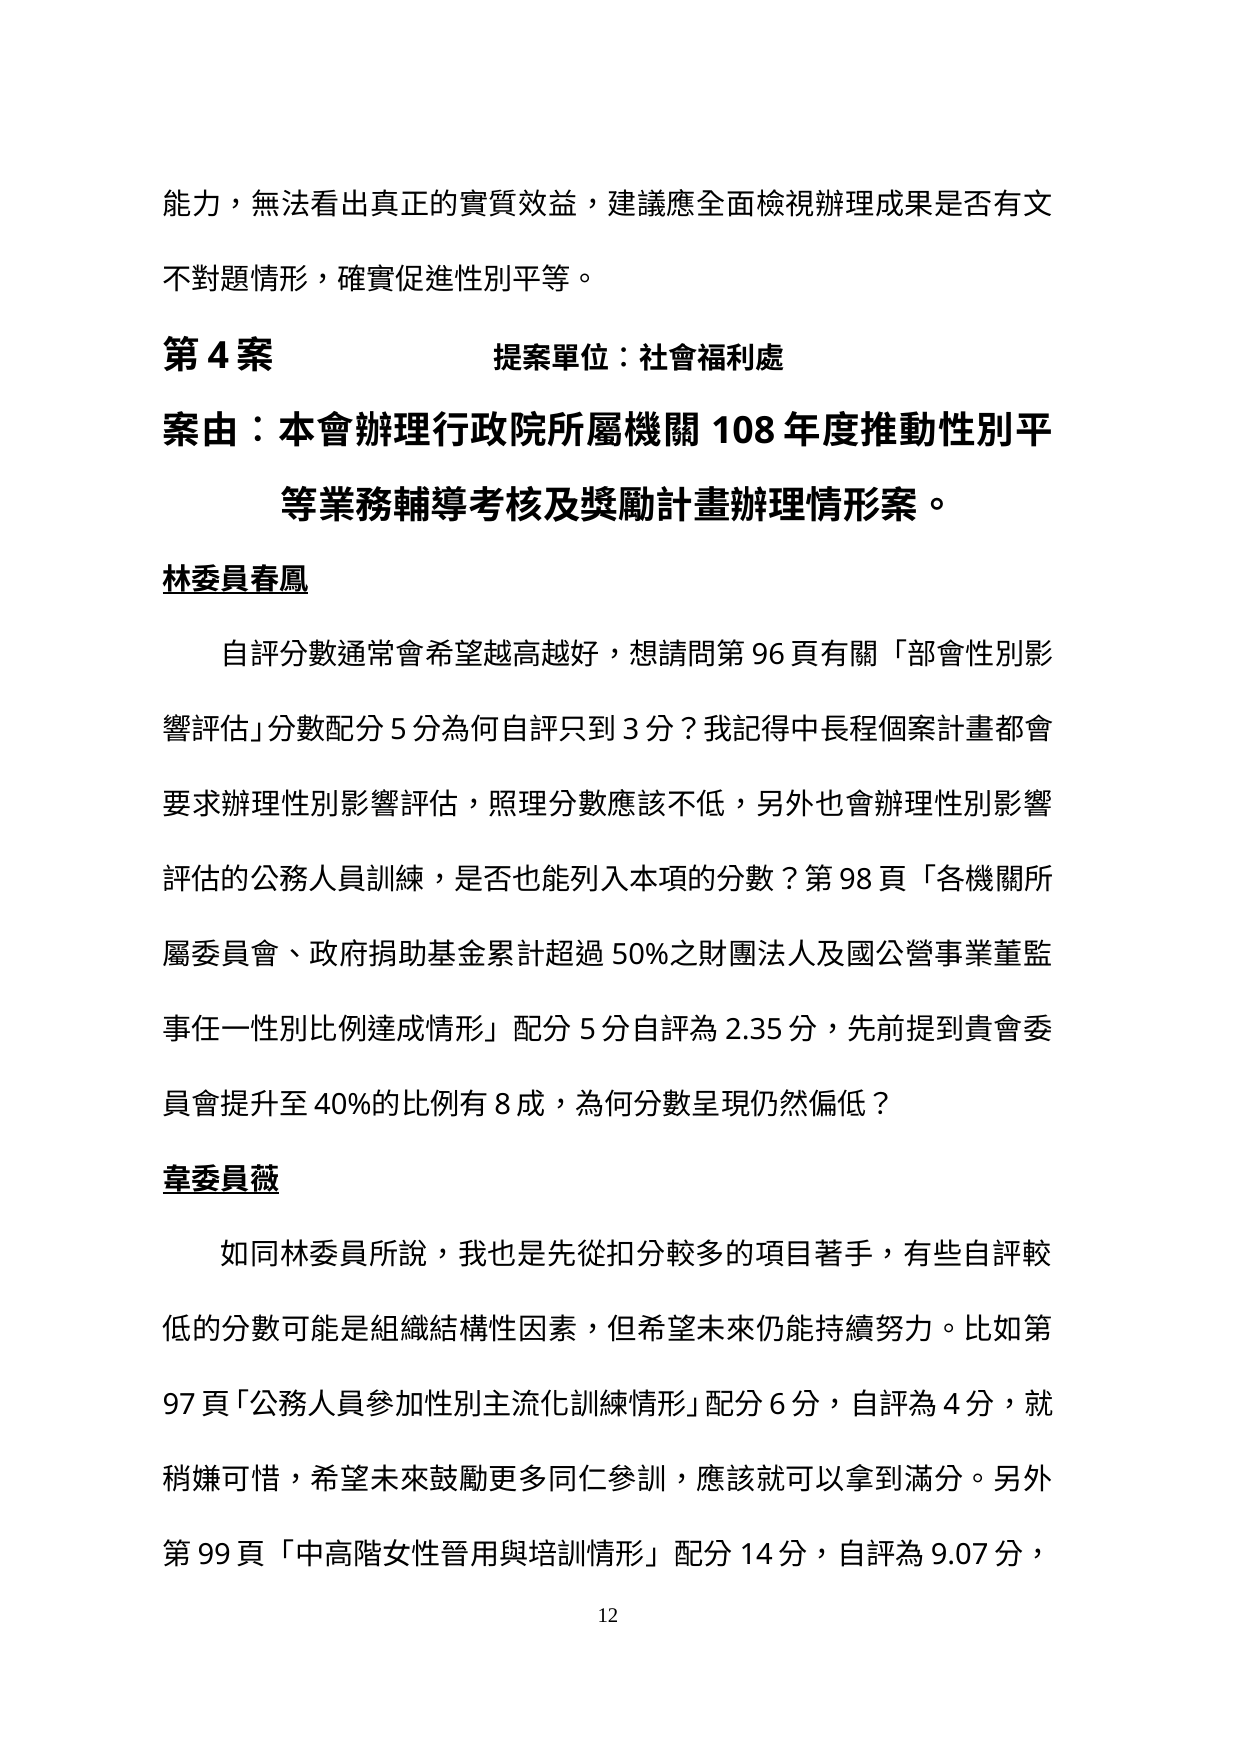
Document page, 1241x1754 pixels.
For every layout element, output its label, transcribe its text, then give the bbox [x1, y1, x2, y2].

text 林委員春鳳 [162, 539, 1053, 614]
text 第4案 提案單位︰社會福利處 [162, 314, 1053, 389]
text 韋委員薇 [162, 1139, 1053, 1214]
text 自評分數通常會希望越高越好，想請問第96頁有關「部會性別影響評估」分數配分5分為何自評只到3分？我記得中長程個案計畫都會要求辦理性別影響評估，照理分數應該不低，另外也會辦理性別影響評估的公務人員訓練，是否也能列入本項的分數？第98頁「各機關所屬委員會、政府捐助基金累計超過50%之財團法人及國公營事業董監事任一性別比例達成情形」配分5分自評為2.35分，先前提到貴會委員會提升至40%的比例有8成，為何分數呈現仍然偏低？ [162, 614, 1053, 1139]
text 既然是執行成果，呈現的方式就有兩種層次，除了output量化的數據輸出外，如受益人次、場次等，也應該要有outcome的成效，屬於量化的質變，重點在於推動措施後的改變與影響，若將預期目標定為大方向的願景，規劃重點就是細項措施，以「就業、經濟與福利篇」第39頁「原住民族綜合發展基金貸款」為例，規劃重點臚列有3項，可是對應的成果只有1項；「環境、能源與科技篇」第64頁，有關「資訊技能教育訓練計畫」只凸顯受益人次，未述及是否提升資訊技能的能力，無法看出真正的實質效益，建議應全面檢視辦理成果是否有文不對題情形，確實促進性別平等。 [162, 164, 1053, 314]
text 如同林委員所說，我也是先從扣分較多的項目著手，有些自評較低的分數可能是組織結構性因素，但希望未來仍能持續努力。比如第97頁「公務人員參加性別主流化訓練情形」配分6分，自評為4分，就稍嫌可惜，希望未來鼓勵更多同仁參訓，應該就可以拿到滿分。另外第99頁「中高階女性晉用與培訓情形」配分14分，自評為9.07分， [162, 1214, 1053, 1589]
text 案由︰本會辦理行政院所屬機關108年度推動性別平等業務輔導考核及獎勵計畫辦理情形案。 [162, 389, 1053, 539]
